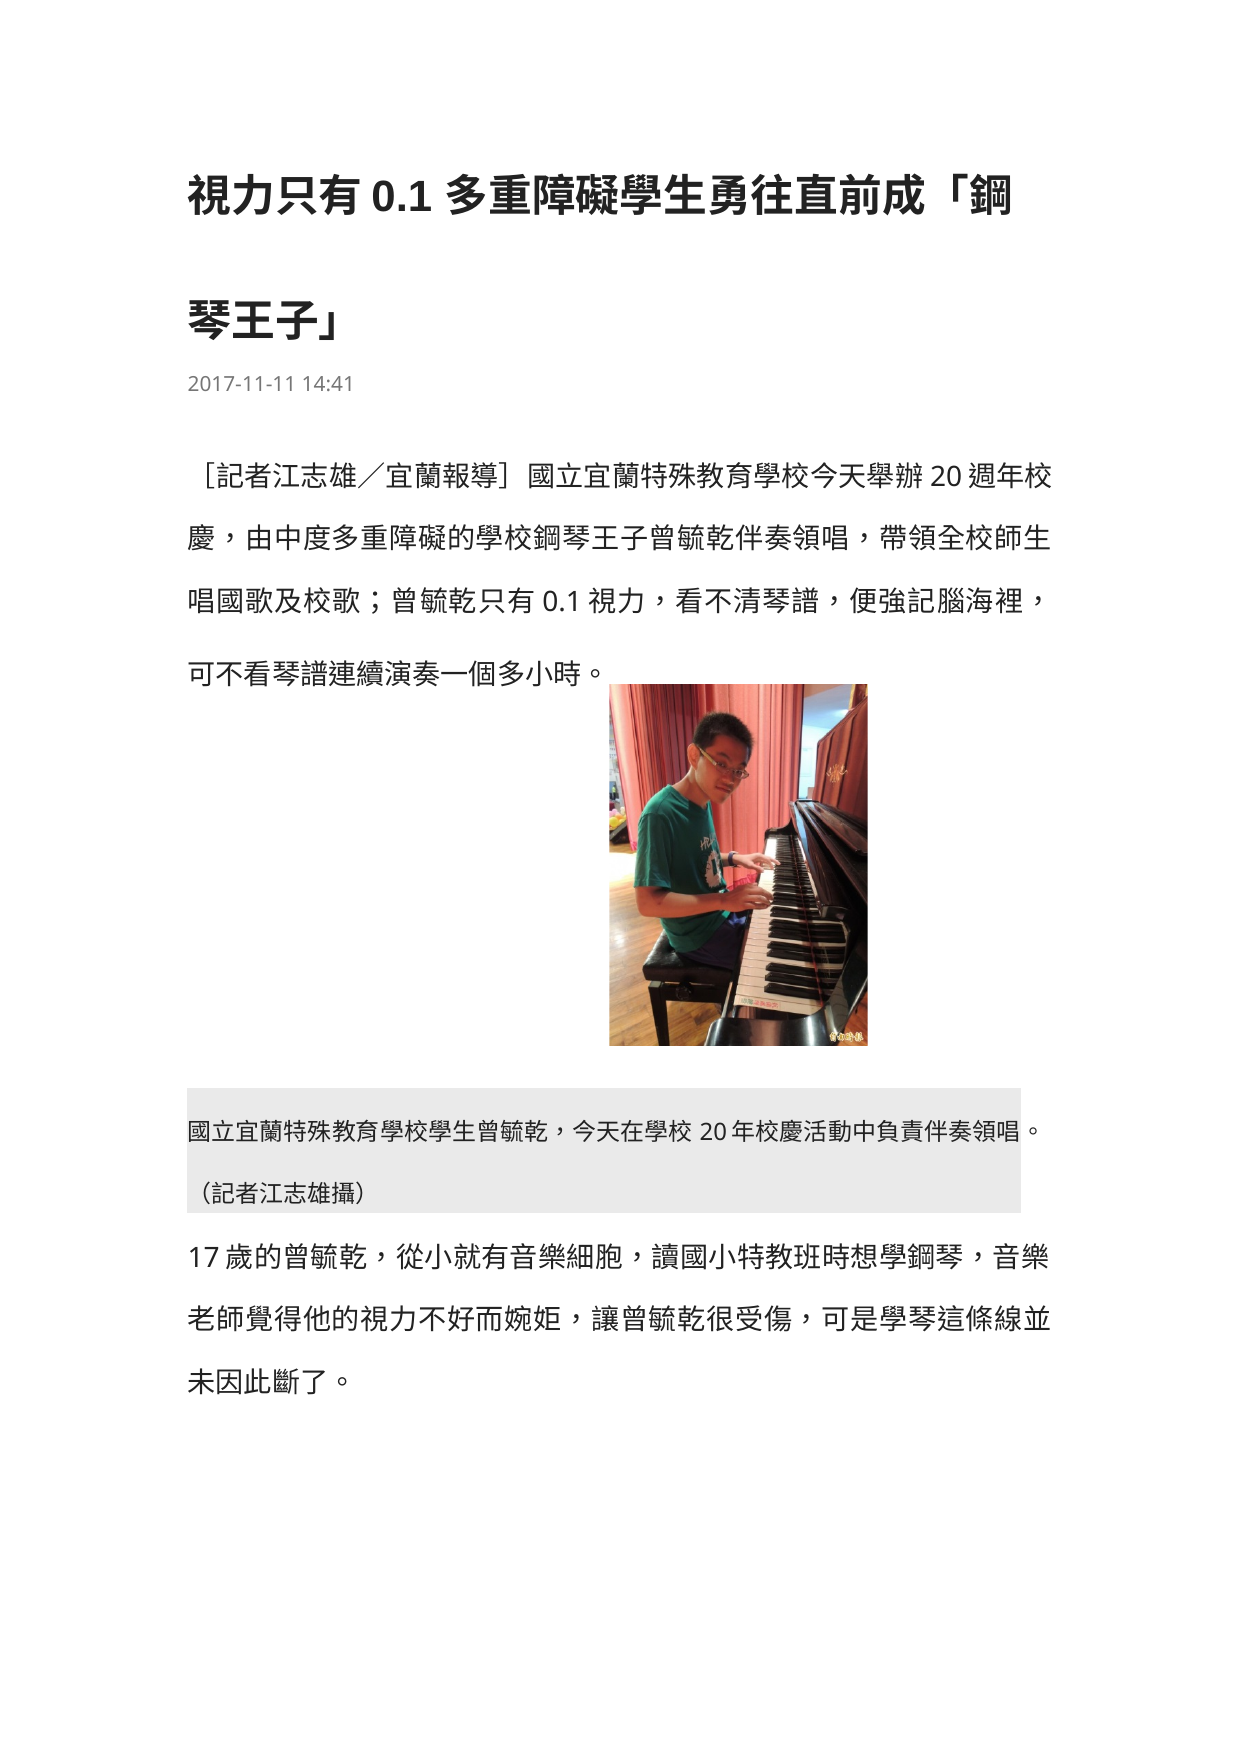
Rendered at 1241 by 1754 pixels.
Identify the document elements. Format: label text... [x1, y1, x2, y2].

text ［記者江志雄／宜蘭報導］國立宜蘭特殊教育學校今天舉辦20週年校慶，由中度多重障礙的學校鋼琴王子曾毓乾伴奏領唱，帶領全校師生唱國歌及校歌；曾毓乾只有0.1視力，看不清琴譜，便強記腦海裡，可不看琴譜連續演奏一個多小時。 [187, 432, 1053, 1057]
text 視力只有0.1 多重障礙學生勇往直前成「鋼琴王子」 [187, 119, 1053, 369]
text 國立宜蘭特殊教育學校學生曾毓乾，今天在學校20年校慶活動中負責伴奏領唱。（記者江志雄攝） [187, 1088, 1021, 1213]
text 17歲的曾毓乾，從小就有音樂細胞，讀國小特教班時想學鋼琴，音樂老師覺得他的視力不好而婉姖，讓曾毓乾很受傷，可是學琴這條線並未因此斷了。 [187, 1213, 1053, 1401]
text 2017-11-11 14:41 [187, 369, 1053, 432]
